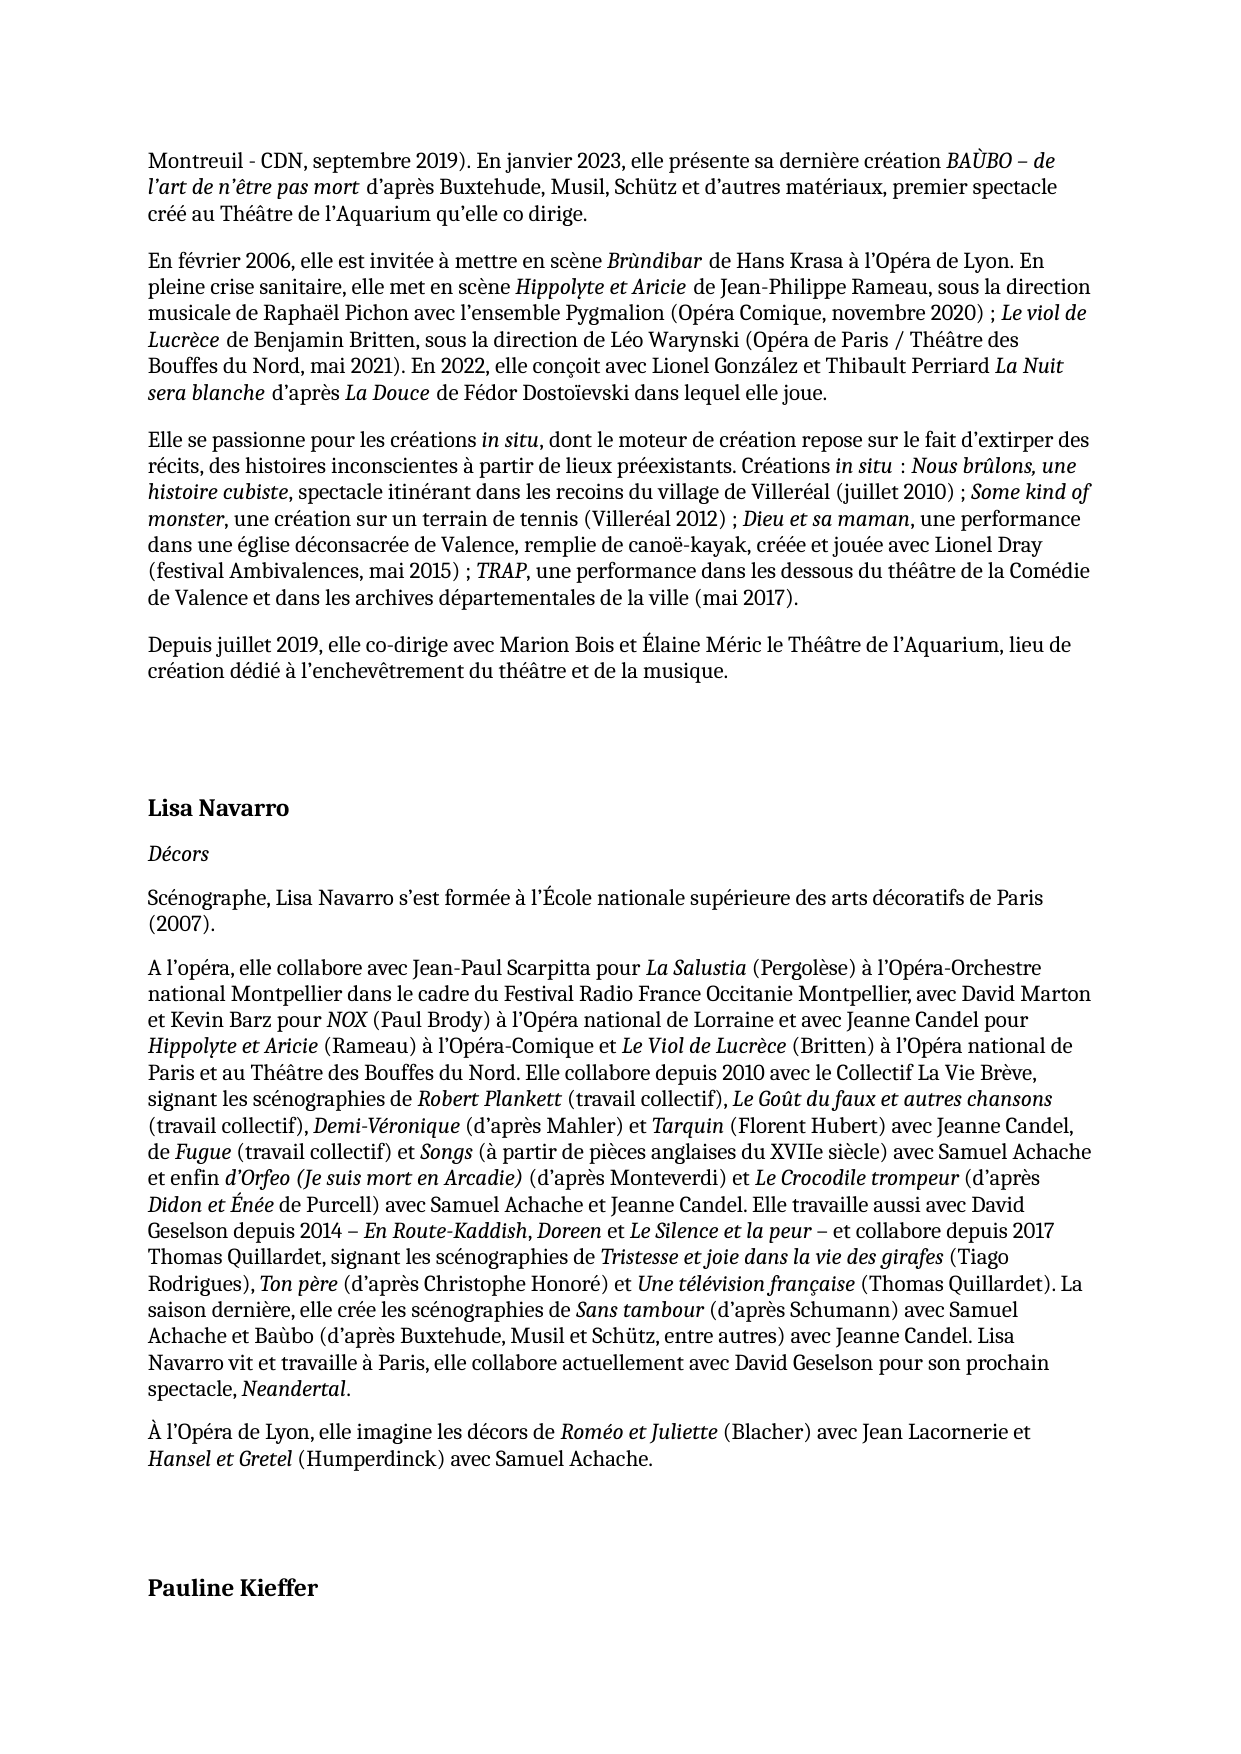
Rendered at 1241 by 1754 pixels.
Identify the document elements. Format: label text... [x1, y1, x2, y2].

text Elle se passionne pour les créations in situ, dont le moteur de création repose sur le fait d’extirper des récits, des histoires inconscientes à partir de lieux préexistants. Créations in situ : Nous brûlons, une histoire cubiste, spectacle itinérant dans les recoins du village de Villeréal (juillet 2010) ; Some kind of monster, une création sur un terrain de tennis (Villeréal 2012) ; Dieu et sa maman, une performance dans une église déconsacrée de Valence, remplie de canoë-kayak, créée et jouée avec Lionel Dray (festival Ambivalences, mai 2015) ; TRAP, une performance dans les dessous du théâtre de la Comédie de Valence et dans les archives départementales de la ville (mai 2017). [148, 426, 1093, 611]
text Depuis juillet 2019, elle co-dirige avec Marion Bois et Élaine Méric le Théâtre de l’Aquarium, lieu de création dédié à l’enchevêtrement du théâtre et de la musique. [148, 632, 1093, 684]
text En février 2006, elle est invitée à mettre en scène Brùndibar de Hans Krasa à l’Opéra de Lyon. En pleine crise sanitaire, elle met en scène Hippolyte et Aricie de Jean-Philippe Rameau, sous la direction musicale de Raphaël Pichon avec l’ensemble Pygmalion (Opéra Comique, novembre 2020) ; Le viol de Lucrèce de Benjamin Britten, sous la direction de Léo Warynski (Opéra de Paris / Théâtre des Bouffes du Nord, mai 2021). En 2022, elle conçoit avec Lionel González et Thibault Perriard La Nuit sera blanche d’après La Douce de Fédor Dostoïevski dans lequel elle joue. [148, 247, 1093, 406]
text Pauline Kieffer [148, 1574, 1093, 1603]
text A l’opéra, elle collabore avec Jean-Paul Scarpitta pour La Salustia (Pergolèse) à l’Opéra-Orchestre national Montpellier dans le cadre du Festival Radio France Occitanie Montpellier, avec David Marton et Kevin Barz pour NOX (Paul Brody) à l’Opéra national de Lorraine et avec Jeanne Candel pour Hippolyte et Aricie (Rameau) à l’Opéra-Comique et Le Viol de Lucrèce (Britten) à l’Opéra national de Paris et au Théâtre des Bouffes du Nord. Elle collabore depuis 2010 avec le Collectif La Vie Brève, signant les scénographies de Robert Plankett (travail collectif), Le Goût du faux et autres chansons (travail collectif), Demi-Véronique (d’après Mahler) et Tarquin (Florent Hubert) avec Jeanne Candel, de Fugue (travail collectif) et Songs (à partir de pièces anglaises du XVIIe siècle) avec Samuel Achache et enfin d’Orfeo (Je suis mort en Arcadie) (d’après Monteverdi) et Le Crocodile trompeur (d’après Didon et Énée de Purcell) avec Samuel Achache et Jeanne Candel. Elle travaille aussi avec David Geselson depuis 2014 – En Route-Kaddish, Doreen et Le Silence et la peur – et collabore depuis 2017 Thomas Quillardet, signant les scénographies de Tristesse et joie dans la vie des girafes (Tiago Rodrigues), Ton père (d’après Christophe Honoré) et Une télévision française (Thomas Quillardet). La saison dernière, elle crée les scénographies de Sans tambour (d’après Schumann) avec Samuel Achache et Baùbo (d’après Buxtehude, Musil et Schütz, entre autres) avec Jeanne Candel. Lisa Navarro vit et travaille à Paris, elle collabore actuellement avec David Geselson pour son prochain spectacle, Neandertal. [148, 954, 1093, 1402]
text À l’Opéra de Lyon, elle imagine les décors de Roméo et Juliette (Blacher) avec Jean Lacornerie et Hansel et Gretel (Humperdinck) avec Samuel Achache. [148, 1419, 1093, 1472]
text Décors [148, 841, 1093, 867]
text Lisa Navarro [148, 794, 1093, 823]
text Scénographe, Lisa Navarro s’est formée à l’École nationale supérieure des arts décoratifs de Paris (2007). [148, 885, 1093, 938]
text Montreuil - CDN, septembre 2019). En janvier 2023, elle présente sa dernière création BAÙBO – de l’art de n’être pas mort d’après Buxtehude, Musil, Schütz et d’autres matériaux, premier spectacle créé au Théâtre de l’Aquarium qu’elle co dirige. [148, 148, 1093, 227]
